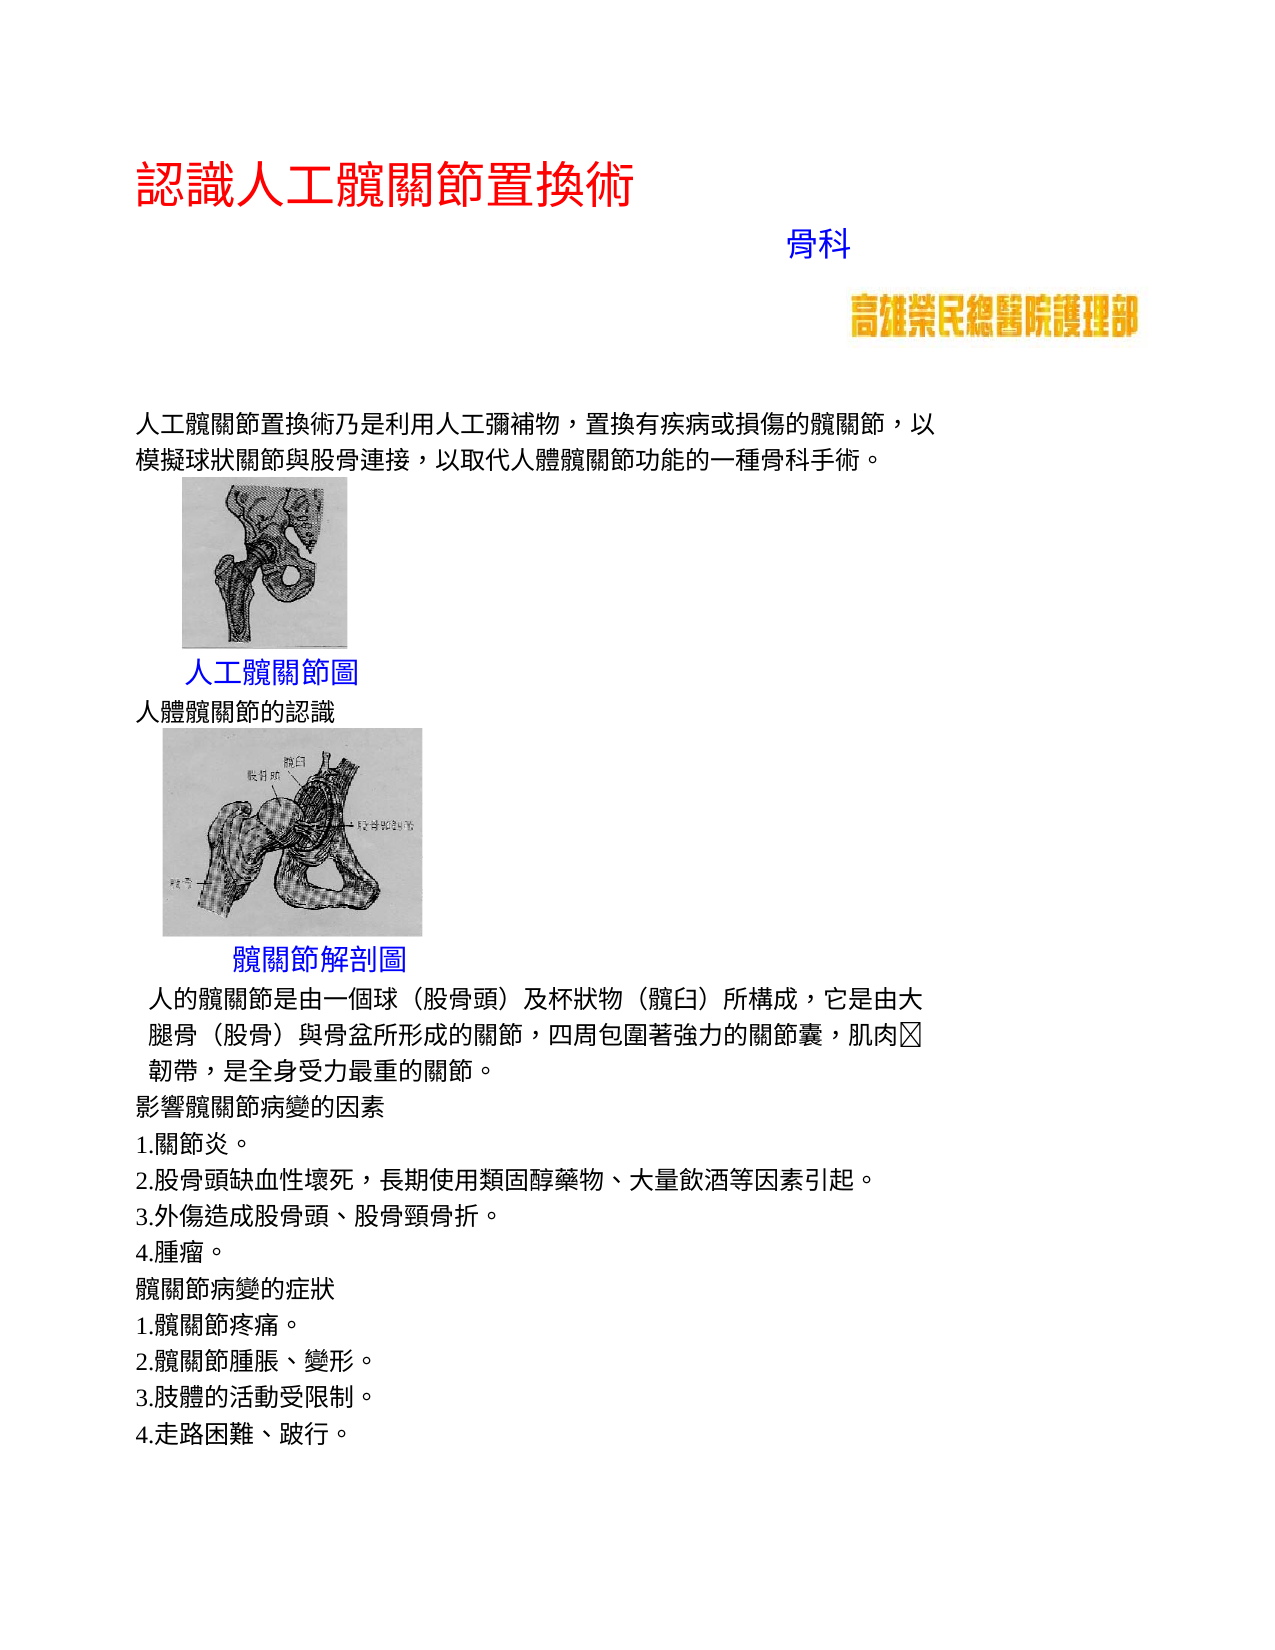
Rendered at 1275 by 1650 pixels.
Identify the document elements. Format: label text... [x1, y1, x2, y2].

text 人工髖關節圖 [135, 650, 1194, 692]
text 人工髖關節置換術乃是利用人工彌補物，置換有疾病或損傷的髖關節，以 [135, 404, 1194, 441]
text 2.髖關節腫脹、變形。 [135, 1342, 1194, 1378]
text 2.股骨頭缺血性壞死，長期使用類固醇藥物、大量飲酒等因素引起。 [135, 1160, 1194, 1197]
picture [162, 728, 423, 937]
text 1.關節炎。 [135, 1124, 1194, 1160]
text 髖關節解剖圖 [135, 937, 1194, 979]
text 人體髖關節的認識 [135, 692, 1194, 728]
text 認識人工髖關節置換術 [135, 146, 1194, 218]
text 3.外傷造成股骨頭、股骨頸骨折。 [135, 1197, 1194, 1233]
text 4.走路困難、跛行。 [135, 1414, 1194, 1450]
text 3.肢體的活動受限制。 [135, 1378, 1194, 1414]
text 4.腫瘤。 [135, 1233, 1194, 1269]
text 韌帶，是全身受力最重的關節。 [135, 1052, 1194, 1088]
picture [181, 477, 348, 650]
text 模擬球狀關節與股骨連接，以取代人體髖關節功能的一種骨科手術。 [135, 441, 1194, 477]
text 人的髖關節是由一個球（股骨頭）及杯狀物（髖臼）所構成，它是由大 [135, 979, 1194, 1015]
text 腿骨（股骨）與骨盆所形成的關節，四周包圍著強力的關節囊，肌肉 [135, 1015, 1194, 1052]
text 骨科 [135, 218, 1194, 266]
text 影響髖關節病變的因素 [135, 1088, 1194, 1124]
text 髖關節病變的症狀 [135, 1269, 1194, 1305]
picture [793, 266, 1177, 348]
text 1.髖關節疼痛。 [135, 1305, 1194, 1342]
